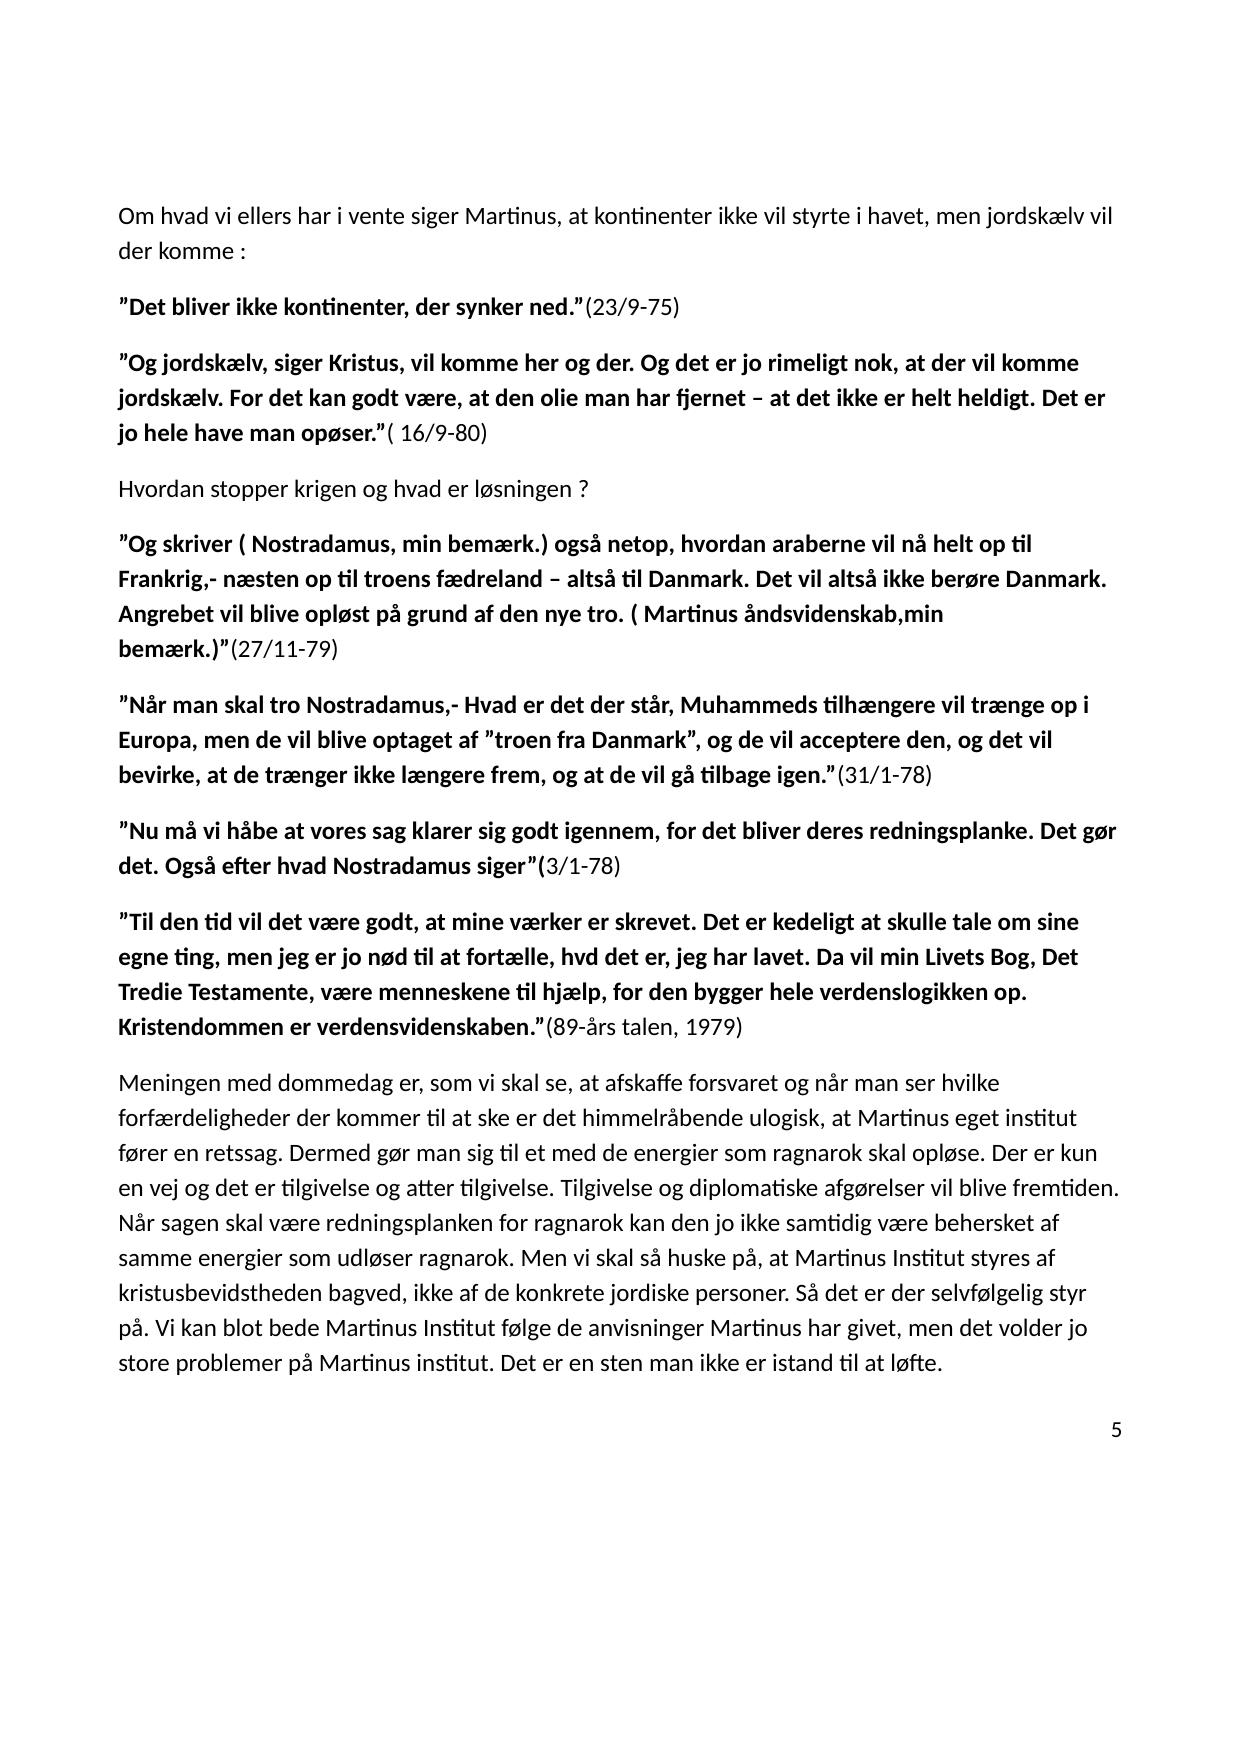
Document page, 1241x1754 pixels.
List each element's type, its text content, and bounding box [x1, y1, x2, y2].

text Meningen med dommedag er, som vi skal se, at afskaffe forsvaret og når man ser hvilke forfærdeligheder der kommer til at ske er det himmelråbende ulogisk, at Martinus eget institut fører en retssag. Dermed gør man sig til et med de energier som ragnarok skal opløse. Der er kun en vej og det er tilgivelse og atter tilgivelse. Tilgivelse og diplomatiske afgørelser vil blive fremtiden. Når sagen skal være redningsplanken for ragnarok kan den jo ikke samtidig være behersket af samme energier som udløser ragnarok. Men vi skal så huske på, at Martinus Institut styres af kristusbevidstheden bagved, ikke af de konkrete jordiske personer. Så det er der selvfølgelig styr på. Vi kan blot bede Martinus Institut følge de anvisninger Martinus har givet, men det volder jo store problemer på Martinus institut. Det er en sten man ikke er istand til at løfte. [118, 1067, 1122, 1377]
text Om hvad vi ellers har i vente siger Martinus, at kontinenter ikke vil styrte i havet, men jordskælv vil der komme : [118, 200, 1122, 266]
text ”Når man skal tro Nostradamus,- Hvad er det der står, Muhammeds tilhængere vil trænge op i Europa, men de vil blive optaget af ”troen fra Danmark”, og de vil acceptere den, og det vil bevirke, at de trænger ikke længere frem, og at de vil gå tilbage igen.”(31/1-78) [118, 689, 1122, 790]
text Hvordan stopper krigen og hvad er løsningen ? [118, 473, 1122, 503]
text ”Nu må vi håbe at vores sag klarer sig godt igennem, for det bliver deres redningsplanke. Det gør det. Også efter hvad Nostradamus siger”(3/1-78) [118, 815, 1122, 881]
text ”Og jordskælv, siger Kristus, vil komme her og der. Og det er jo rimeligt nok, at der vil komme jordskælv. For det kan godt være, at den olie man har fjernet – at det ikke er helt heldigt. Det er jo hele have man opøser.”( 16/9-80) [118, 347, 1122, 447]
text ”Og skriver ( Nostradamus, min bemærk.) også netop, hvordan araberne vil nå helt op til Frankrig,- næsten op til troens fædreland – altså til Danmark. Det vil altså ikke berøre Danmark. Angrebet vil blive opløst på grund af den nye tro. ( Martinus åndsvidenskab,min bemærk.)”(27/11-79) [118, 528, 1122, 664]
text ”Det bliver ikke kontinenter, der synker ned.”(23/9-75) [118, 291, 1122, 322]
text ”Til den tid vil det være godt, at mine værker er skrevet. Det er kedeligt at skulle tale om sine egne ting, men jeg er jo nød til at fortælle, hvd det er, jeg har lavet. Da vil min Livets Bog, Det Tredie Testamente, være menneskene til hjælp, for den bygger hele verdenslogikken op. Kristendommen er verdensvidenskaben.”(89-års talen, 1979) [118, 906, 1122, 1042]
